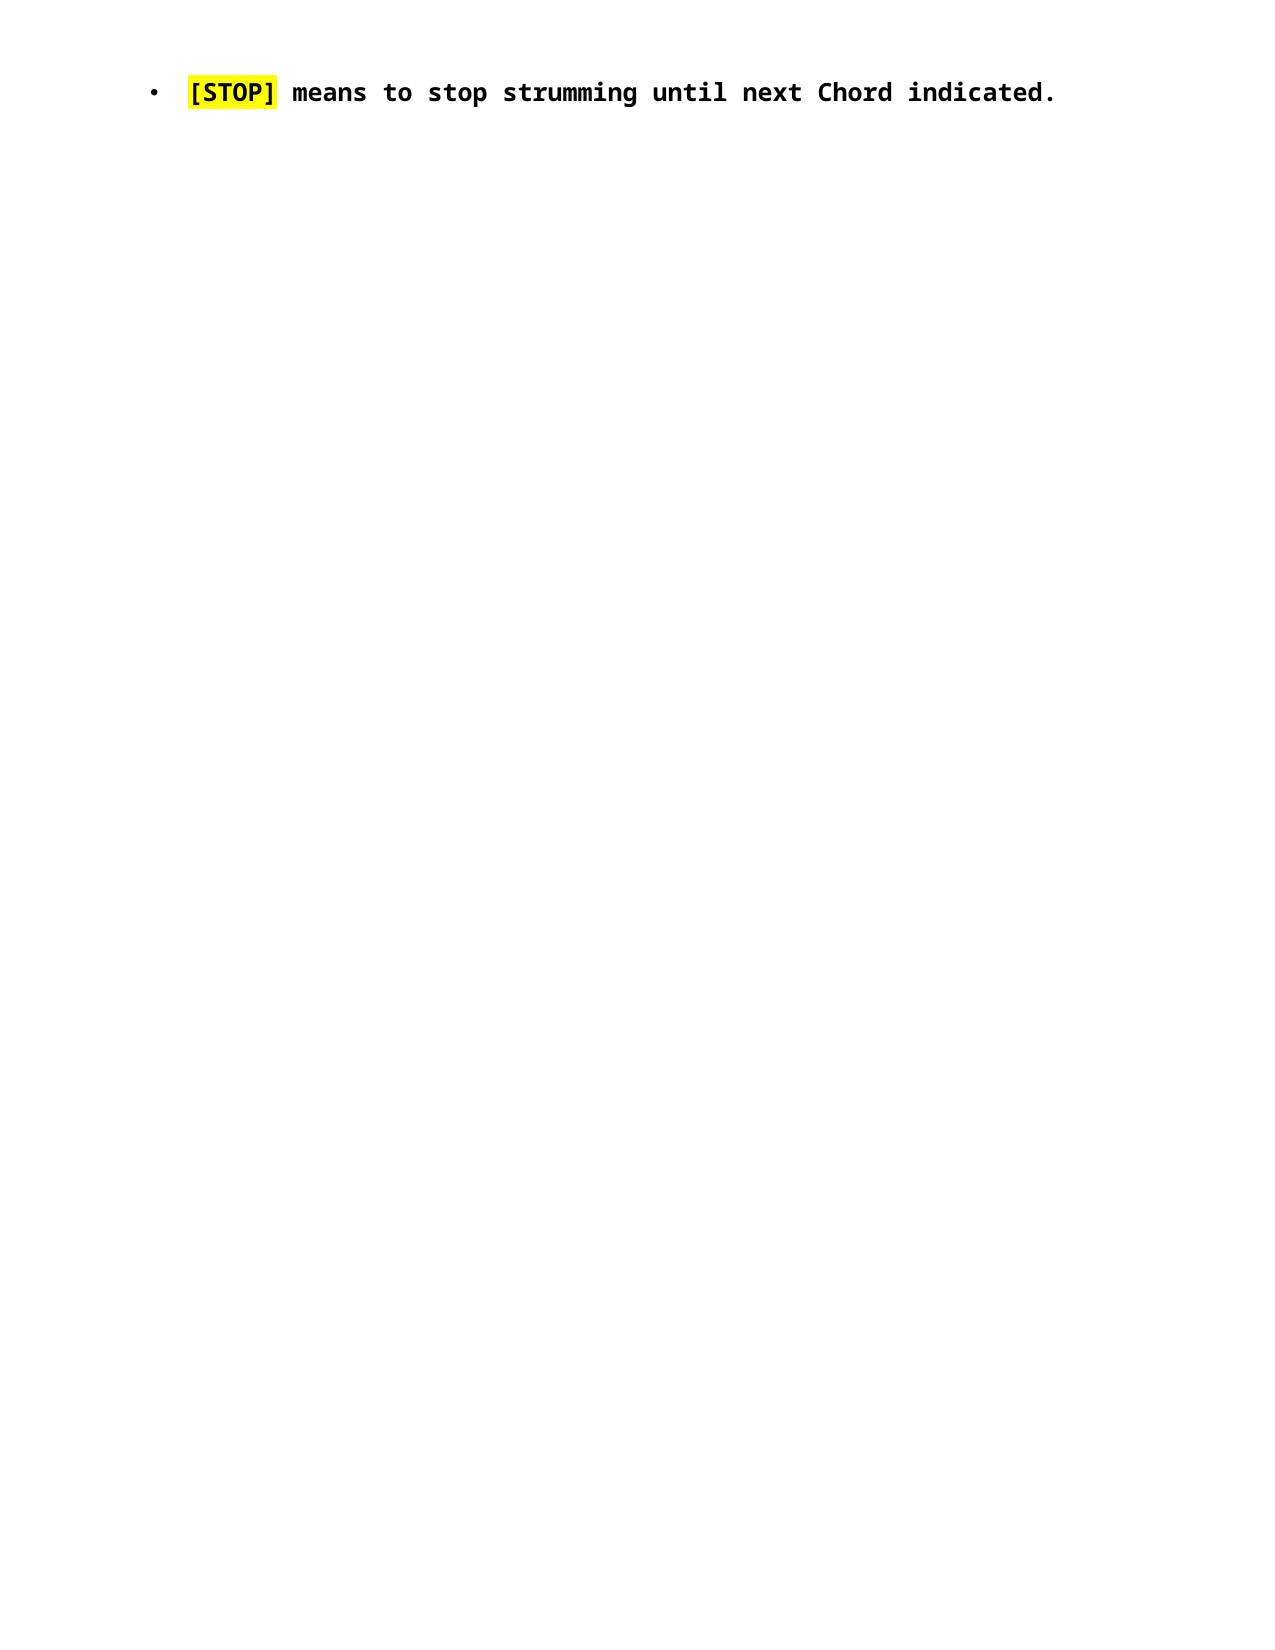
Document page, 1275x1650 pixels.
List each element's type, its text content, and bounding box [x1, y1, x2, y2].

list [STOP] means to stop strumming until next Chord indicated. [150, 75, 1162, 109]
